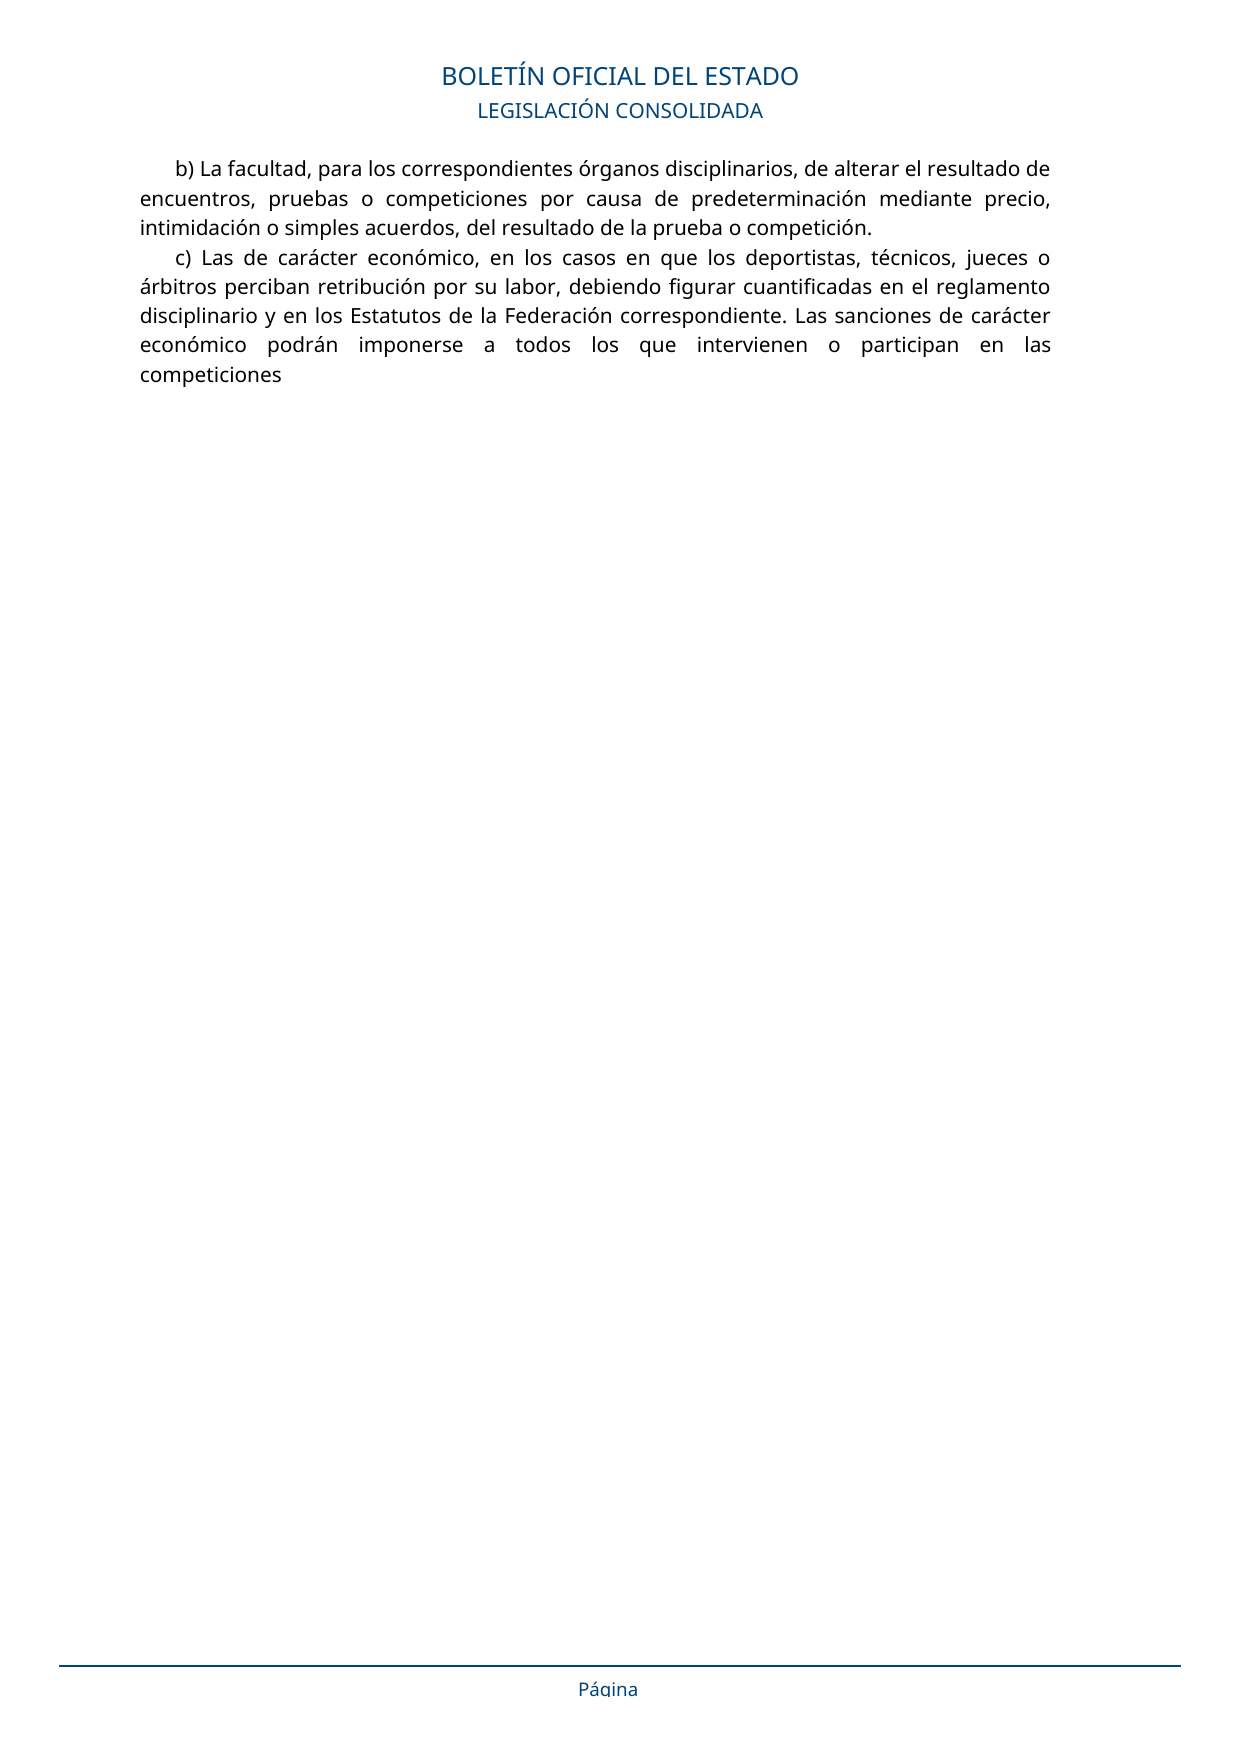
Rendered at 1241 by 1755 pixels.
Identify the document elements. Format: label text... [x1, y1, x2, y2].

list Las de carácter económico, en los casos en que los deportistas, técnicos, jueces o árbitros perciban retribución por su labor, debiendo figurar cuantificadas en el reglamento disciplinario y en los Estatutos de la Federación correspondiente. Las sanciones de carácter económico podrán imponerse a todos los que intervienen o participan en las competiciones [139, 243, 1052, 388]
list La facultad, para los correspondientes órganos disciplinarios, de alterar el resultado de encuentros, pruebas o competiciones por causa de predeterminación mediante precio, intimidación o simples acuerdos, del resultado de la prueba o competición. [139, 154, 1052, 241]
